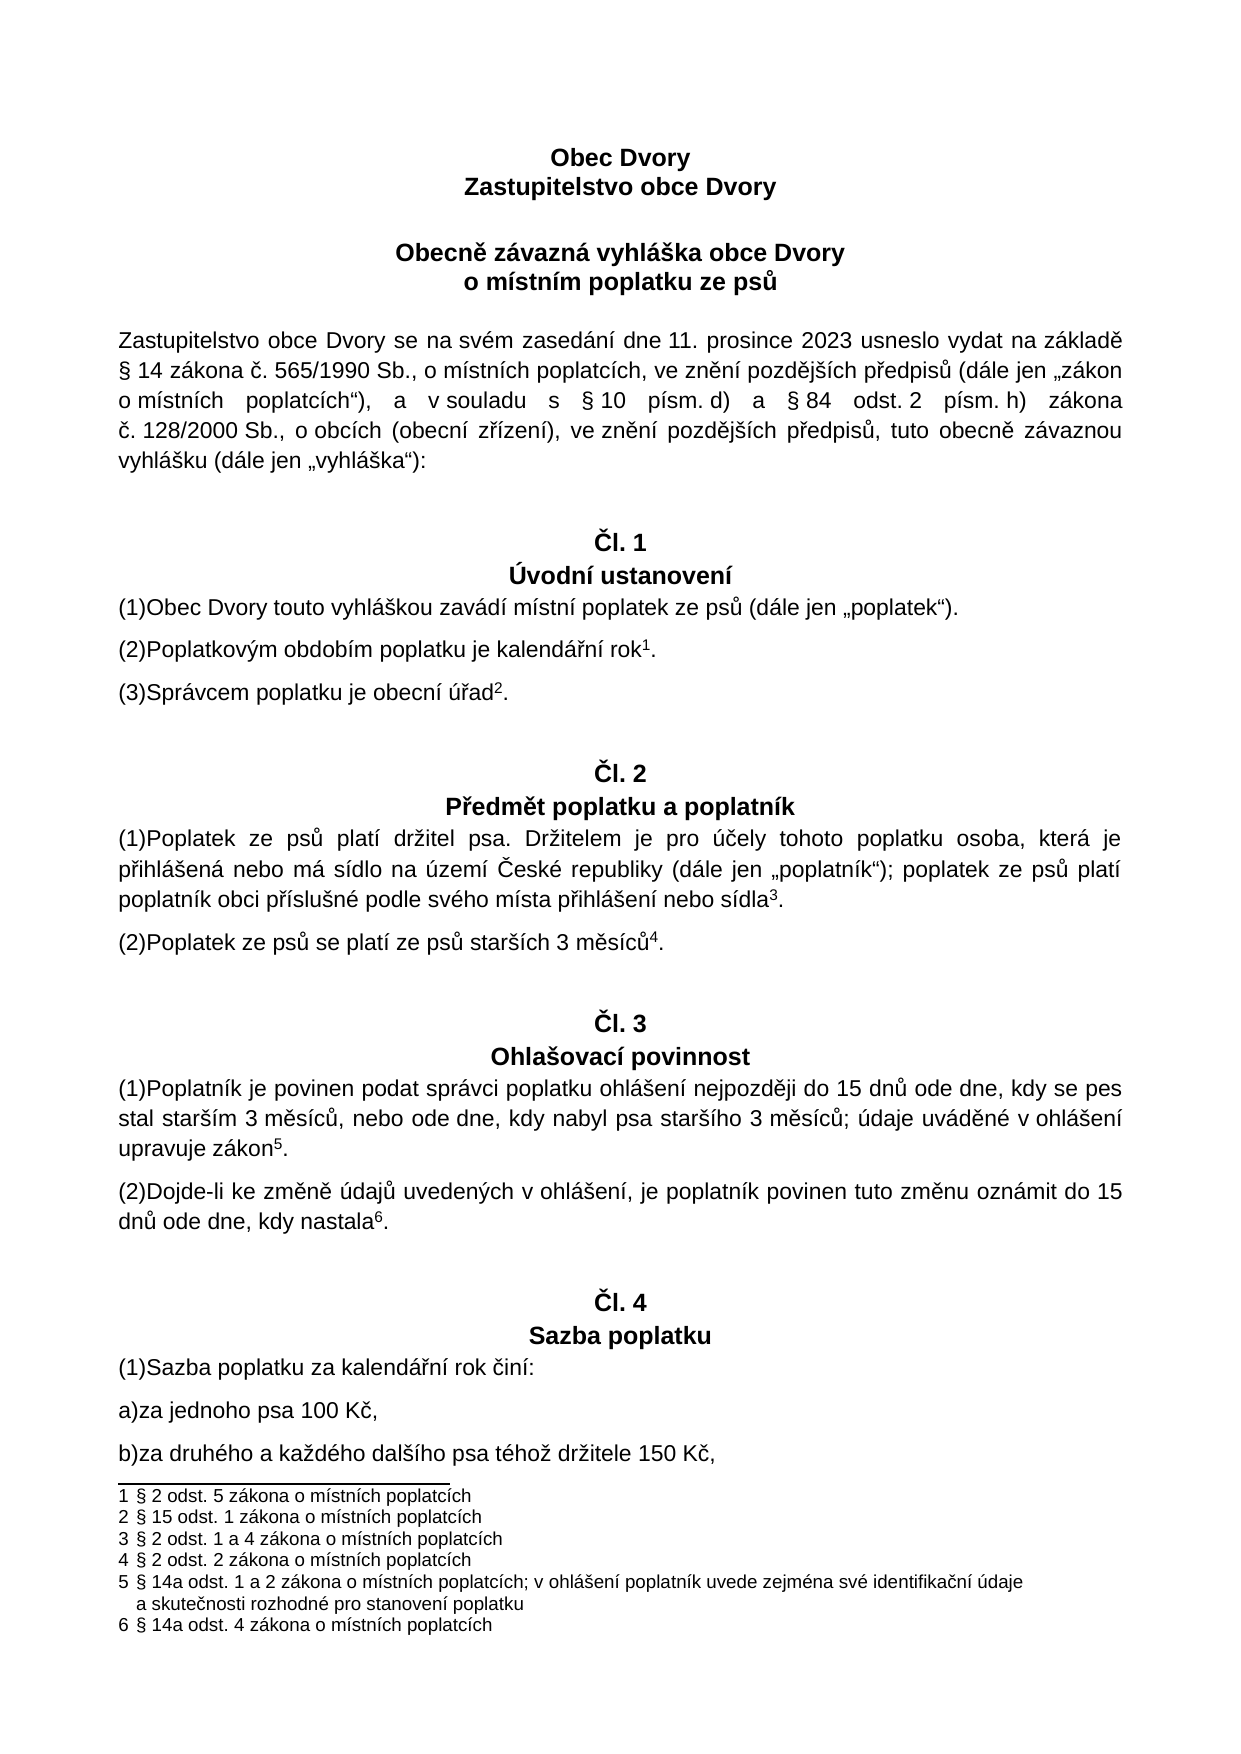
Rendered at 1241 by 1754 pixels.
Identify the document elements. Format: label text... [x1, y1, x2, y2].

text Obec Dvory Zastupitelstvo obce Dvory [118, 143, 1122, 201]
list za jednoho psa 100 Kč, [118, 1397, 1122, 1423]
subtitle Čl. 2 Předmět poplatku a poplatník [118, 759, 1122, 821]
list § 2 odst. 5 zákona o místních poplatcích [118, 1484, 1122, 1506]
list § 2 odst. 1 a 4 zákona o místních poplatcích [118, 1528, 1122, 1549]
subtitle Čl. 4 Sazba poplatku [118, 1288, 1122, 1350]
list § 2 odst. 2 zákona o místních poplatcích [118, 1549, 1122, 1571]
list Sazba poplatku za kalendářní rok činí: [118, 1354, 1122, 1381]
text Zastupitelstvo obce Dvory se na svém zasedání dne 11. prosince 2023 usneslo vydat na základě § 14 zákona č. 565/1990 Sb., o místních poplatcích, ve znění pozdějších předpisů (dále jen „zákon o místních poplatcích“), a v souladu s § 10 písm. d) a § 84 odst. 2 písm. h) zákona č. 128/2000 Sb., o obcích (obecní zřízení), ve znění pozdějších předpisů, tuto obecně závaznou vyhlášku (dále jen „vyhláška“): [118, 327, 1122, 474]
subtitle Obecně závazná vyhláška obce Dvory o místním poplatku ze psů [118, 238, 1122, 295]
list za druhého a každého dalšího psa téhož držitele 150 Kč, [118, 1440, 1122, 1466]
list § 15 odst. 1 zákona o místních poplatcích [118, 1506, 1122, 1528]
list § 14a odst. 1 a 2 zákona o místních poplatcích; v ohlášení poplatník uvede zejména své identifikační údaje a skutečnosti rozhodné pro stanovení poplatku [118, 1571, 1122, 1614]
list Obec Dvory touto vyhláškou zavádí místní poplatek ze psů (dále jen „poplatek“). [118, 594, 1122, 620]
list Dojde-li ke změně údajů uvedených v ohlášení, je poplatník povinen tuto změnu oznámit do 15 dnů ode dne, kdy nastala. [118, 1178, 1122, 1234]
list Poplatek ze psů se platí ze psů starších 3 měsíců. [118, 928, 1122, 955]
list Poplatek ze psů platí držitel psa. Držitelem je pro účely tohoto poplatku osoba, která je přihlášená nebo má sídlo na území České republiky (dále jen „poplatník“); poplatek ze psů platí poplatník obci příslušné podle svého místa přihlášení nebo sídla. [118, 825, 1122, 912]
list Správcem poplatku je obecní úřad. [118, 679, 1122, 706]
subtitle Čl. 1 Úvodní ustanovení [118, 528, 1122, 589]
list § 14a odst. 4 zákona o místních poplatcích [118, 1614, 1122, 1635]
subtitle Čl. 3 Ohlašovací povinnost [118, 1009, 1122, 1071]
list Poplatník je povinen podat správci poplatku ohlášení nejpozději do 15 dnů ode dne, kdy se pes stal starším 3 měsíců, nebo ode dne, kdy nabyl psa staršího 3 měsíců; údaje uváděné v ohlášení upravuje zákon. [118, 1075, 1122, 1162]
list Poplatkovým obdobím poplatku je kalendářní rok. [118, 636, 1122, 663]
